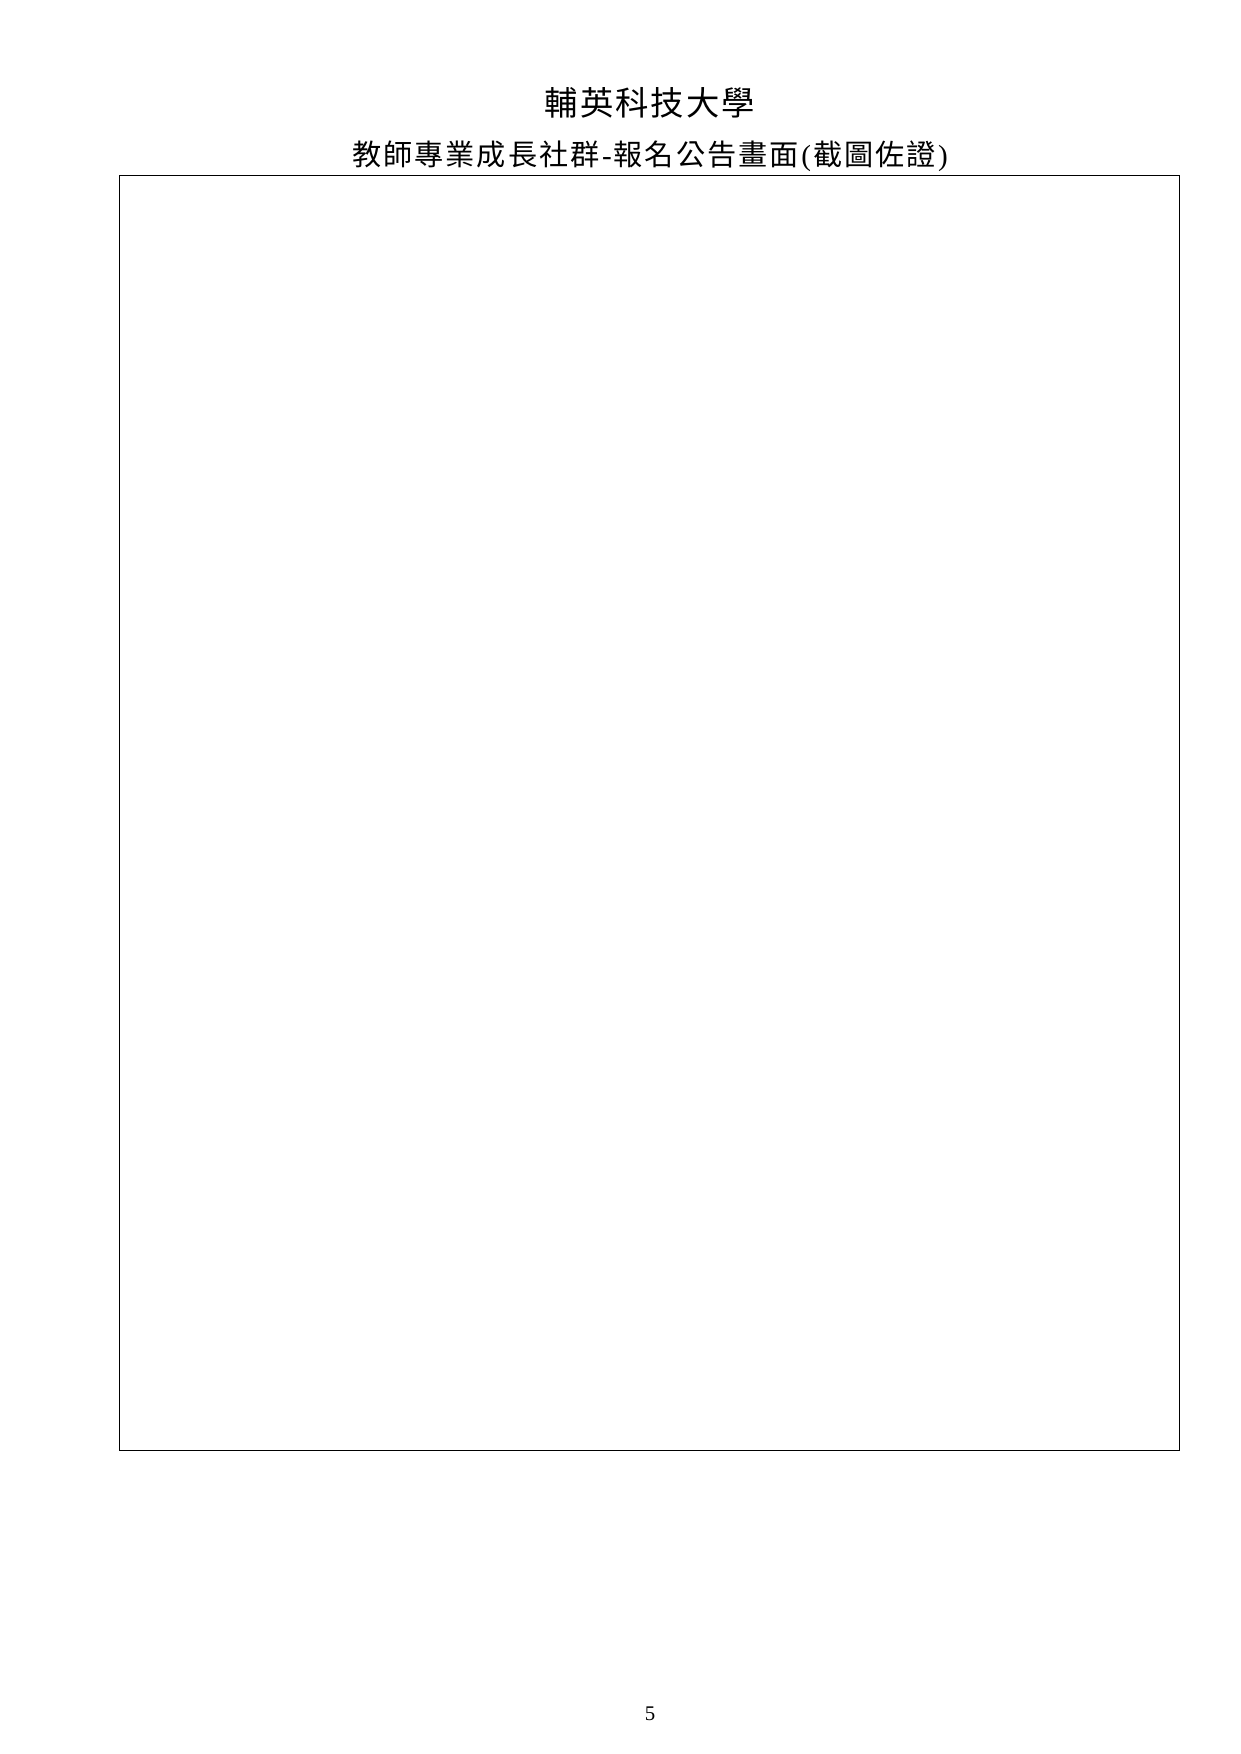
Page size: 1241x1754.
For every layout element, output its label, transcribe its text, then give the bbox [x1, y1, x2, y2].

table_header [120, 176, 1179, 1450]
text 教師專業成長社群-報名公告畫面(截圖佐證) [177, 125, 1122, 175]
text 輔英科技大學 [177, 75, 1122, 125]
